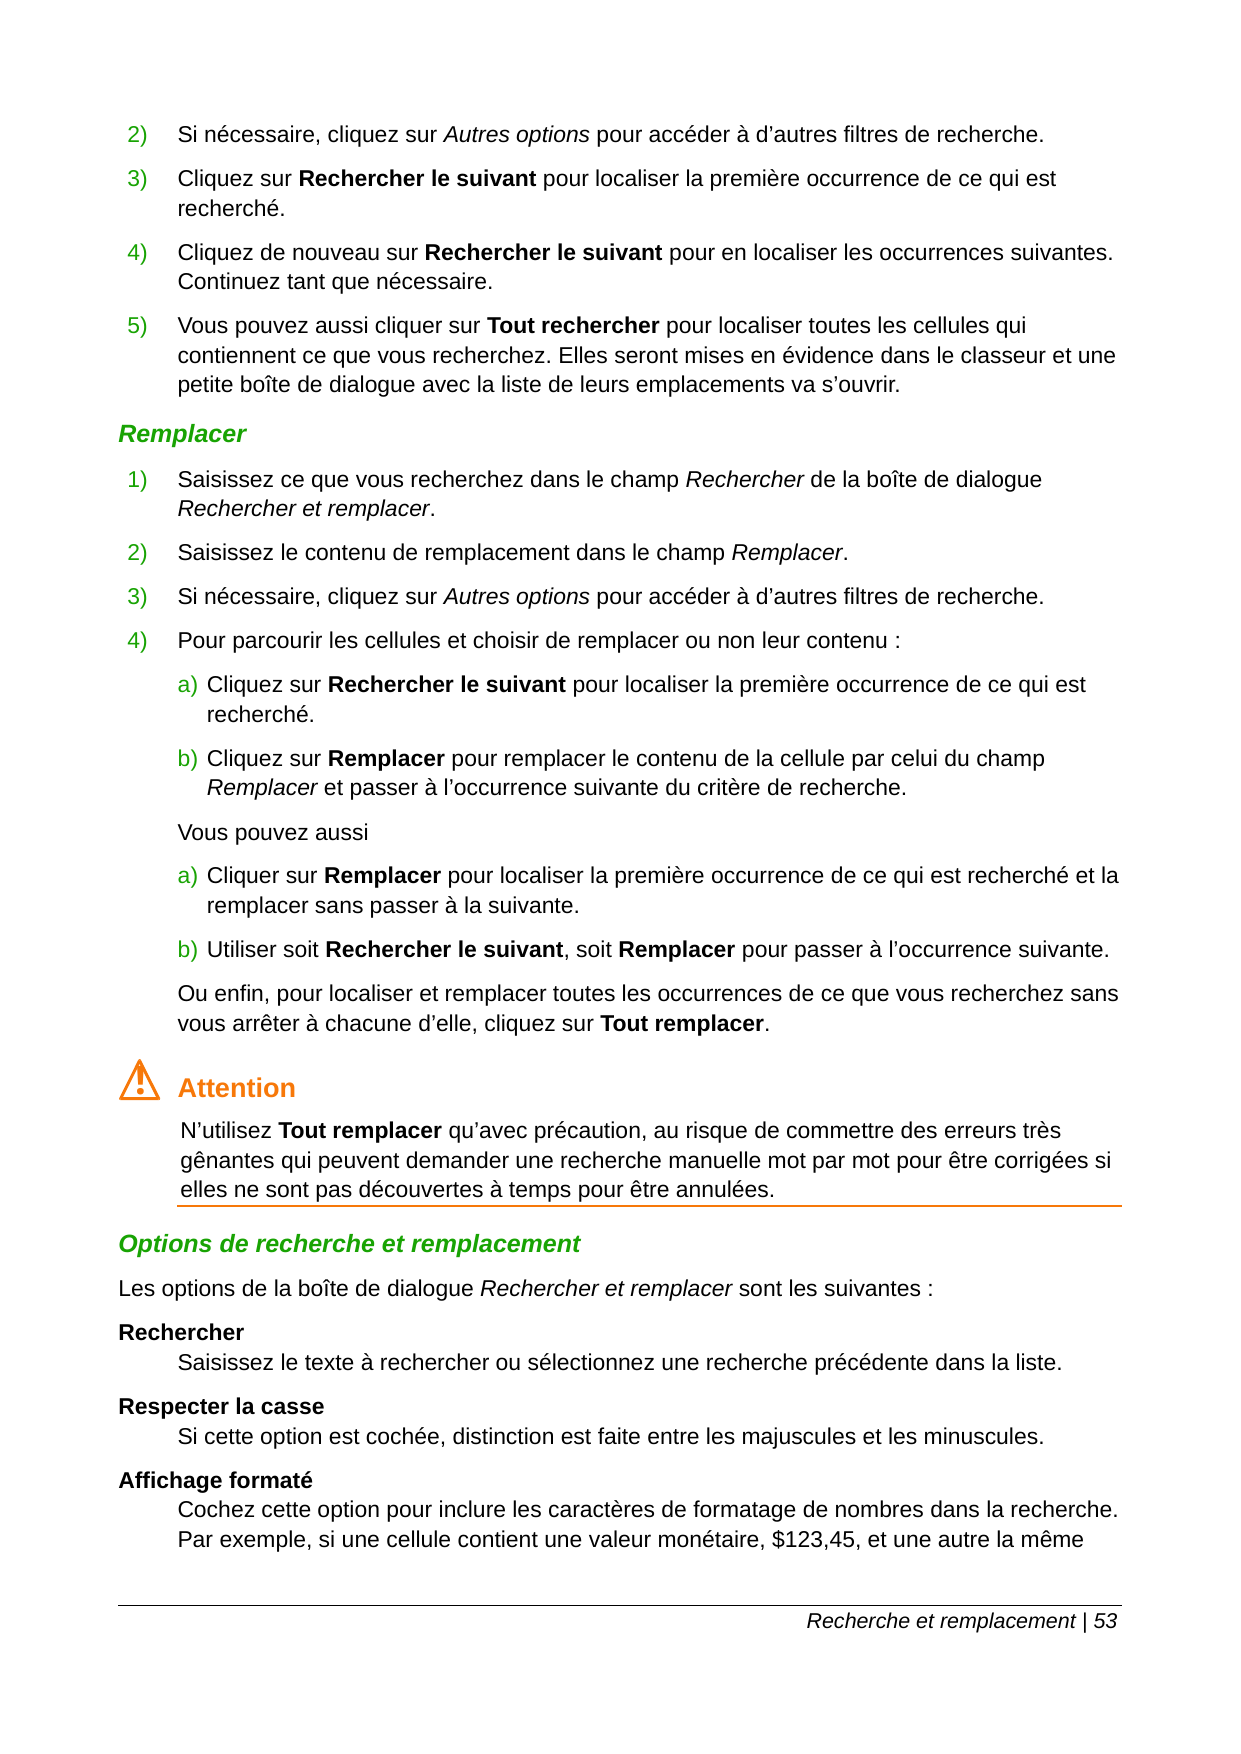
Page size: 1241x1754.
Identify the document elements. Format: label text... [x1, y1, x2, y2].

list Cliquez sur Rechercher le suivant pour localiser la première occurrence de ce qui est recherché. [148, 162, 1122, 221]
list Cliquez sur Remplacer pour remplacer le contenu de la cellule par celui du champ Remplacer et passer à l’occurrence suivante du critère de recherche. [171, 742, 1122, 801]
list Cliquer sur Remplacer pour localiser la première occurrence de ce qui est recherché et la remplacer sans passer à la suivante. [171, 859, 1122, 918]
list Ou enfin, pour localiser et remplacer toutes les occurrences de ce que vous recherchez sans vous arrêter à chacune d’elle, cliquez sur Tout remplacer. [148, 977, 1122, 1036]
list Attention [118, 1058, 1122, 1103]
subtitle Respecter la casse [118, 1390, 1122, 1419]
subtitle Affichage formaté [118, 1464, 1122, 1493]
subtitle Remplacer [118, 418, 1122, 448]
list Saisissez le contenu de remplacement dans le champ Remplacer. [148, 536, 1122, 566]
list Saisissez le texte à rechercher ou sélectionnez une recherche précédente dans la liste. [177, 1346, 1122, 1375]
list Cochez cette option pour inclure les caractères de formatage de nombres dans la recherche. Par exemple, si une cellule contient une valeur monétaire, $123,45, et une autre la même [177, 1493, 1122, 1552]
text N’utilisez Tout remplacer qu’avec précaution, au risque de commettre des erreurs très gênantes qui peuvent demander une recherche manuelle mot par mot pour être corrigées si elles ne sont pas découvertes à temps pour être annulées. [177, 1111, 1122, 1205]
list Cliquez de nouveau sur Rechercher le suivant pour en localiser les occurrences suivantes. Continuez tant que nécessaire. [148, 236, 1122, 295]
list Pour parcourir les cellules et choisir de remplacer ou non leur contenu : [148, 624, 1122, 654]
list Si cette option est cochée, distinction est faite entre les majuscules et les minuscules. [177, 1419, 1122, 1449]
list Saisissez ce que vous recherchez dans le champ Rechercher de la boîte de dialogue Rechercher et remplacer. [148, 462, 1122, 521]
subtitle Rechercher [118, 1316, 1122, 1346]
list Si nécessaire, cliquez sur Autres options pour accéder à d’autres filtres de recherche. [148, 580, 1122, 609]
list Si nécessaire, cliquez sur Autres options pour accéder à d’autres filtres de recherche. [148, 118, 1122, 148]
text Les options de la boîte de dialogue Rechercher et remplacer sont les suivantes : [118, 1272, 1122, 1302]
subtitle Options de recherche et remplacement [118, 1228, 1122, 1257]
list Vous pouvez aussi cliquer sur Tout rechercher pour localiser toutes les cellules qui contiennent ce que vous recherchez. Elles seront mises en évidence dans le classeur et une petite boîte de dialogue avec la liste de leurs emplacements va s’ouvrir. [148, 309, 1122, 398]
list Utiliser soit Rechercher le suivant, soit Remplacer pour passer à l’occurrence suivante. [171, 933, 1122, 962]
list Vous pouvez aussi [148, 815, 1122, 845]
list Cliquez sur Rechercher le suivant pour localiser la première occurrence de ce qui est recherché. [171, 668, 1122, 727]
